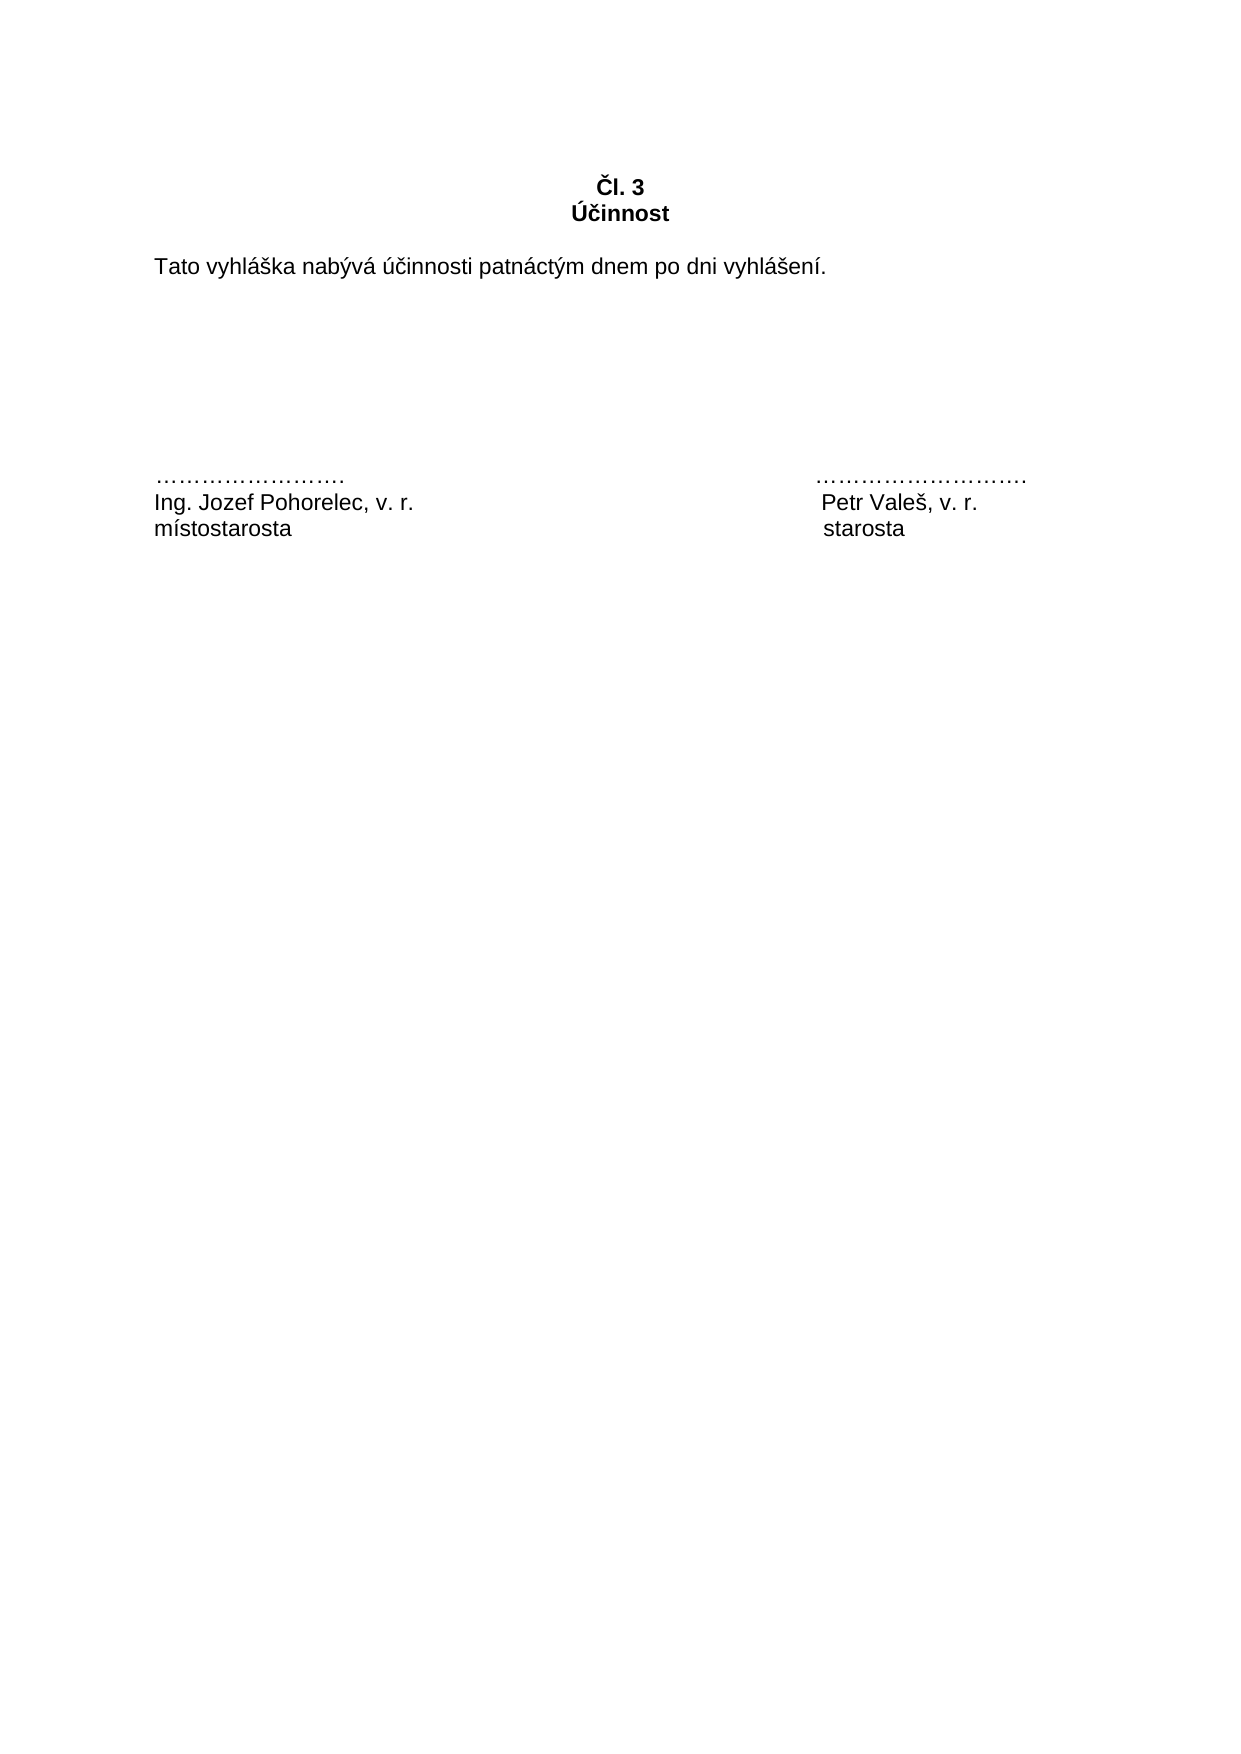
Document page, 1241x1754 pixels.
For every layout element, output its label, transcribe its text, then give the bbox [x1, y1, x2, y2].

table_header [477, 384, 807, 489]
text Účinnost [148, 200, 1093, 227]
text Ing. Jozef Pohorelec, v. r. Petr Valeš, v. r. [148, 489, 1093, 515]
text Tato vyhláška nabývá účinnosti patnáctým dnem po dni vyhlášení. [148, 253, 1093, 306]
table_header ………………………. [807, 384, 1137, 489]
text místostarosta starosta [148, 515, 1093, 542]
text Čl. 3 [148, 174, 1093, 200]
table_header ……………………. [148, 384, 477, 489]
